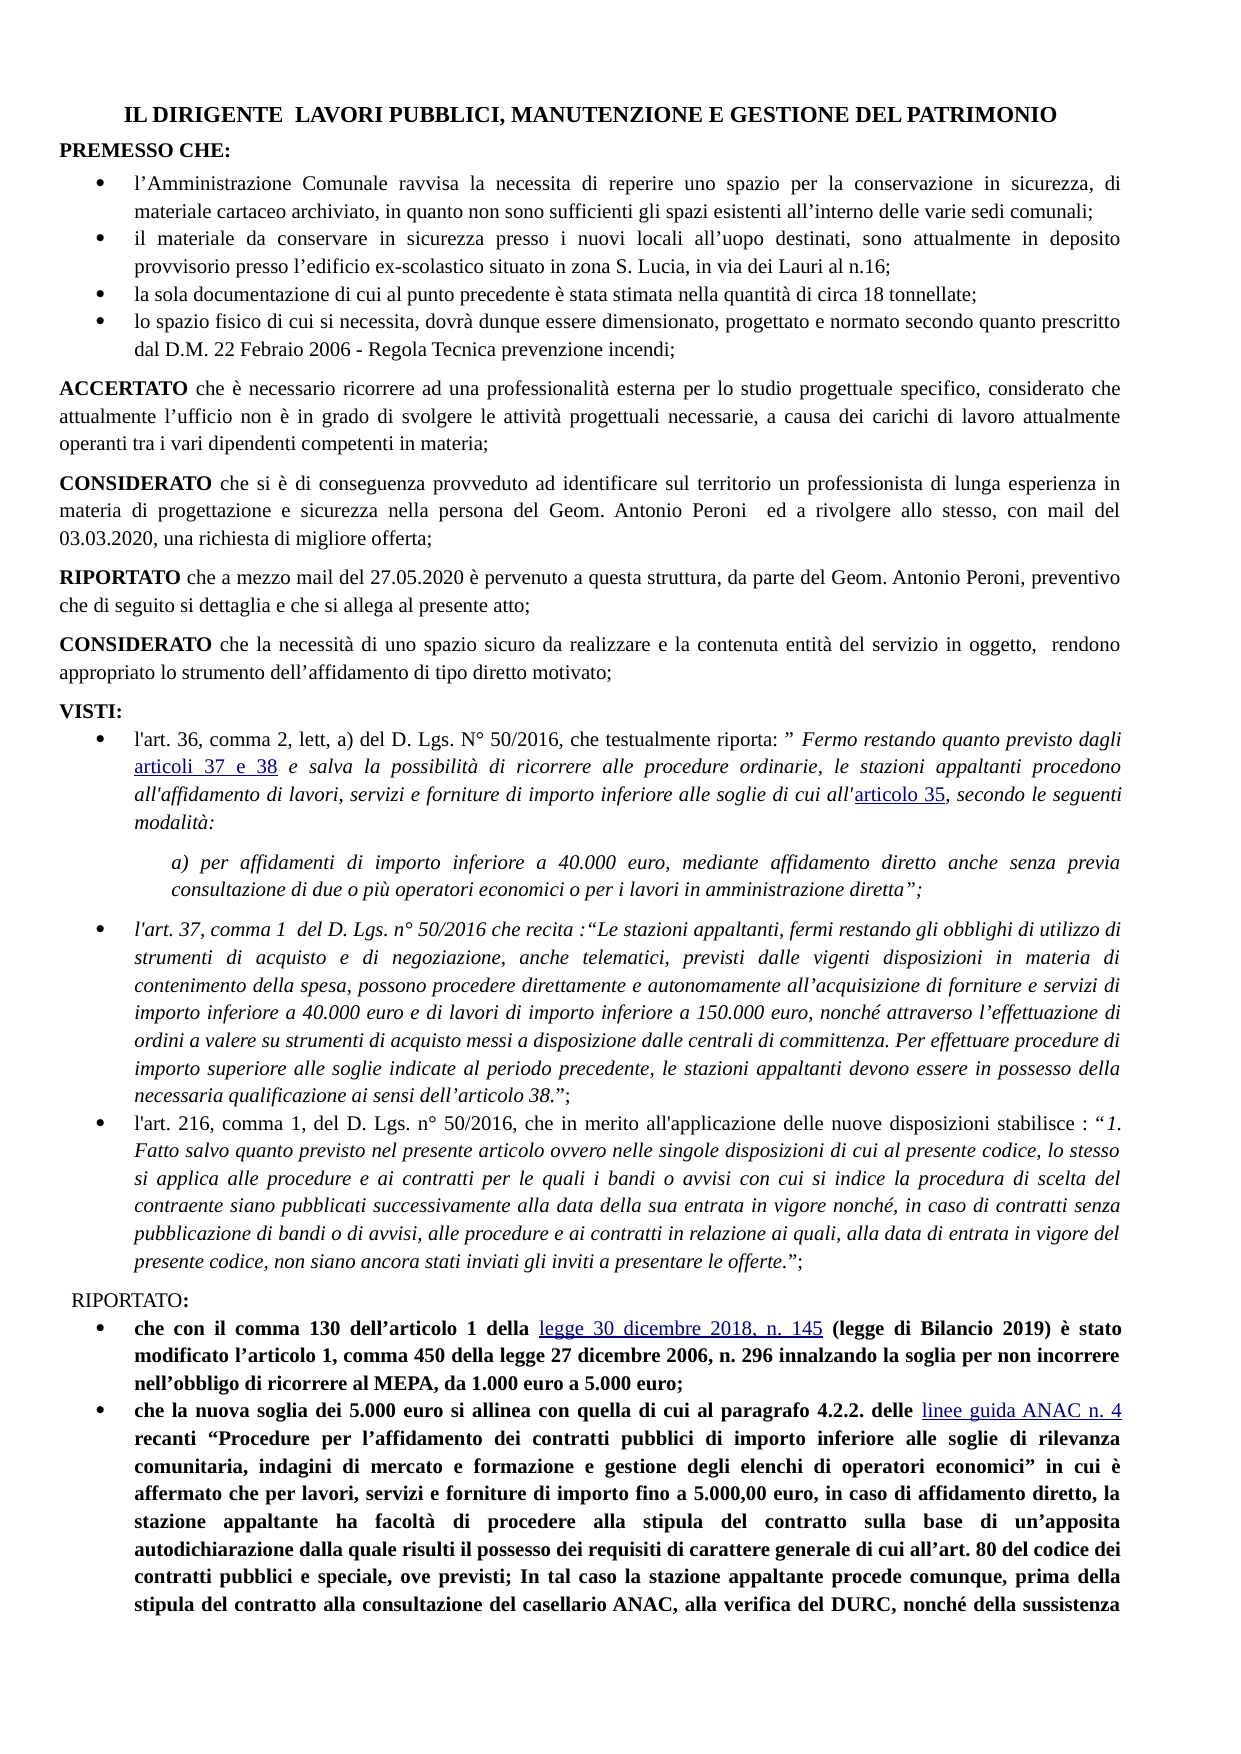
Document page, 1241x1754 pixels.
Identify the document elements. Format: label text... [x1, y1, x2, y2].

text PREMESSO CHE: [59, 137, 1122, 162]
text a) per affidamenti di importo inferiore a 40.000 euro, mediante affidamento diretto anche senza previa consultazione di due o più operatori economici o per i lavori in amministrazione diretta”; [171, 850, 1122, 901]
list l’Amministrazione Comunale ravvisa la necessita di reperire uno spazio per la conservazione in sicurezza, di materiale cartaceo archiviato, in quanto non sono sufficienti gli spazi esistenti all’interno delle varie sedi comunali; [97, 171, 1122, 223]
list l'art. 36, comma 2, lett, a) del D. Lgs. N° 50/2016, che testualmente riporta: ” Fermo restando quanto previsto dagli articoli 37 e 38 e salva la possibilità di ricorrere alle procedure ordinarie, le stazioni appaltanti procedono all'affidamento di lavori, servizi e forniture di importo inferiore alle soglie di cui all'articolo 35, secondo le seguenti modalità: [97, 727, 1122, 834]
list l'art. 216, comma 1, del D. Lgs. n° 50/2016, che in merito all'applicazione delle nuove disposizioni stabilisce : “1. Fatto salvo quanto previsto nel presente articolo ovvero nelle singole disposizioni di cui al presente codice, lo stesso si applica alle procedure e ai contratti per le quali i bandi o avvisi con cui si indice la procedura di scelta del contraente siano pubblicati successivamente alla data della sua entrata in vigore nonché, in caso di contratti senza pubblicazione di bandi o di avvisi, alle procedure e ai contratti in relazione ai quali, alla data di entrata in vigore del presente codice, non siano ancora stati inviati gli inviti a presentare le offerte.”; [97, 1111, 1122, 1273]
text RIPORTATO che a mezzo mail del 27.05.2020 è pervenuto a questa struttura, da parte del Geom. Antonio Peroni, preventivo che di seguito si dettaglia e che si allega al presente atto; [59, 565, 1122, 617]
text RIPORTATO: [71, 1288, 1122, 1312]
text CONSIDERATO che la necessità di uno spazio sicuro da realizzare e la contenuta entità del servizio in oggetto, rendono appropriato lo strumento dell’affidamento di tipo diretto motivato; [59, 632, 1122, 684]
list il materiale da conservare in sicurezza presso i nuovi locali all’uopo destinati, sono attualmente in deposito provvisorio presso l’edificio ex-scolastico situato in zona S. Lucia, in via dei Lauri al n.16; [97, 226, 1122, 278]
text ACCERTATO che è necessario ricorrere ad una professionalità esterna per lo studio progettuale specifico, considerato che attualmente l’ufficio non è in grado di svolgere le attività progettuali necessarie, a causa dei carichi di lavoro attualmente operanti tra i vari dipendenti competenti in materia; [59, 376, 1122, 455]
list lo spazio fisico di cui si necessita, dovrà dunque essere dimensionato, progettato e normato secondo quanto prescritto dal D.M. 22 Febraio 2006 - Regola Tecnica prevenzione incendi; [97, 309, 1122, 361]
text IL DIRIGENTE LAVORI PUBBLICI, MANUTENZIONE E GESTIONE DEL PATRIMONIO [59, 101, 1122, 128]
list che la nuova soglia dei 5.000 euro si allinea con quella di cui al paragrafo 4.2.2. delle linee guida ANAC n. 4 recanti “Procedure per l’affidamento dei contratti pubblici di importo inferiore alle soglie di rilevanza comunitaria, indagini di mercato e formazione e gestione degli elenchi di operatori economici” in cui è affermato che per lavori, servizi e forniture di importo fino a 5.000,00 euro, in caso di affidamento diretto, la stazione appaltante ha facoltà di procedere alla stipula del contratto sulla base di un’apposita autodichiarazione dalla quale risulti il possesso dei requisiti di carattere generale di cui all’art. 80 del codice dei contratti pubblici e speciale, ove previsti; In tal caso la stazione appaltante procede comunque, prima della stipula del contratto alla consultazione del casellario ANAC, alla verifica del DURC, nonché della sussistenza [97, 1398, 1122, 1616]
text VISTI: [59, 699, 1122, 723]
list la sola documentazione di cui al punto precedente è stata stimata nella quantità di circa 18 tonnellate; [97, 281, 1122, 306]
list l'art. 37, comma 1 del D. Lgs. n° 50/2016 che recita :“Le stazioni appaltanti, fermi restando gli obblighi di utilizzo di strumenti di acquisto e di negoziazione, anche telematici, previsti dalle vigenti disposizioni in materia di contenimento della spesa, possono procedere direttamente e autonomamente all’acquisizione di forniture e servizi di importo inferiore a 40.000 euro e di lavori di importo inferiore a 150.000 euro, nonché attraverso l’effettuazione di ordini a valere su strumenti di acquisto messi a disposizione dalle centrali di committenza. Per effettuare procedure di importo superiore alle soglie indicate al periodo precedente, le stazioni appaltanti devono essere in possesso della necessaria qualificazione ai sensi dell’articolo 38.”; [97, 917, 1122, 1107]
list che con il comma 130 dell’articolo 1 della legge 30 dicembre 2018, n. 145 (legge di Bilancio 2019) è stato modificato l’articolo 1, comma 450 della legge 27 dicembre 2006, n. 296 innalzando la soglia per non incorrere nell’obbligo di ricorrere al MEPA, da 1.000 euro a 5.000 euro; [97, 1316, 1122, 1395]
text CONSIDERATO che si è di conseguenza provveduto ad identificare sul territorio un professionista di lunga esperienza in materia di progettazione e sicurezza nella persona del Geom. Antonio Peroni ed a rivolgere allo stesso, con mail del 03.03.2020, una richiesta di migliore offerta; [59, 471, 1122, 550]
